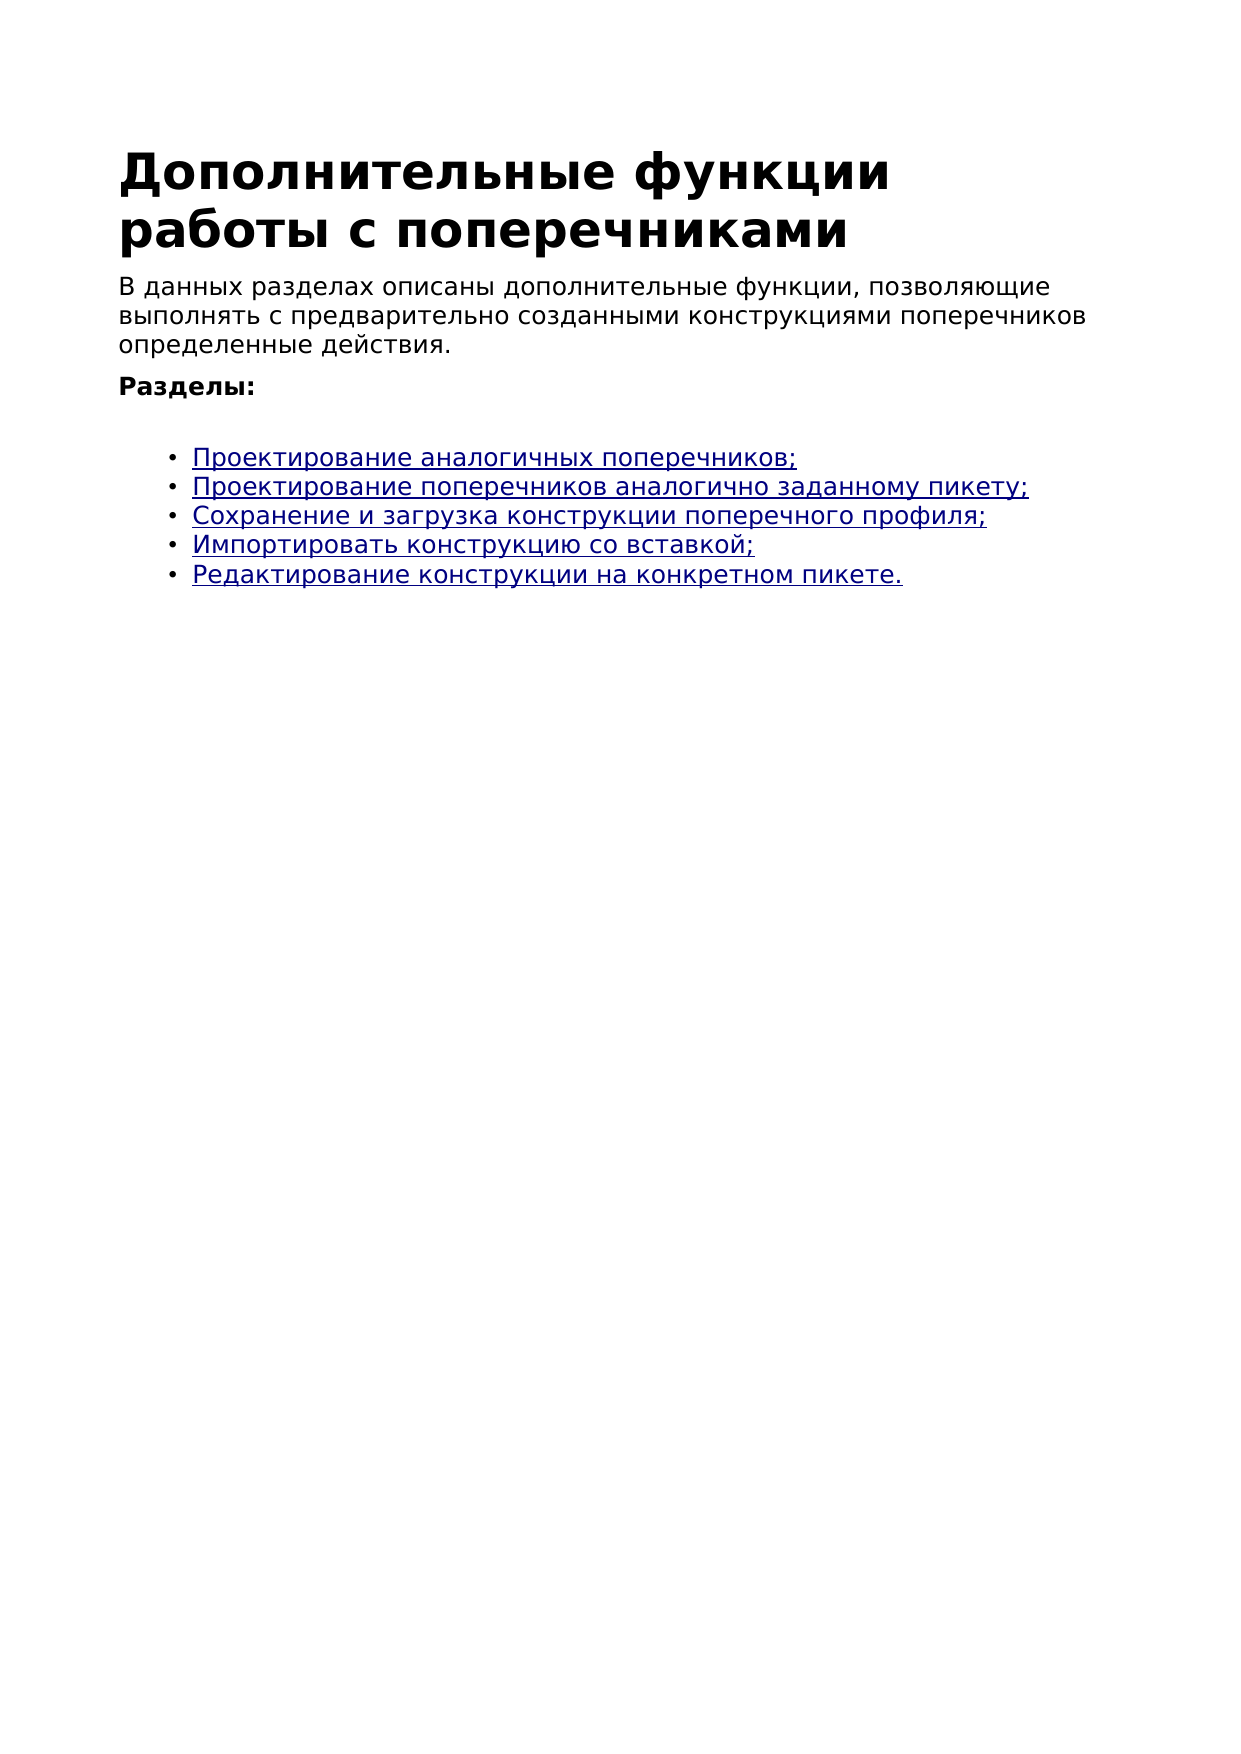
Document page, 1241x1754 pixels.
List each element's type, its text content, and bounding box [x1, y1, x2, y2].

list Проектирование поперечников аналогично заданному пикету; [177, 472, 1122, 502]
text В данных разделах описаны дополнительные функции, позволяющие выполнять с предварительно созданными конструкциями поперечников определенные действия. [118, 272, 1122, 359]
subtitle Дополнительные функции работы с поперечниками [118, 143, 1122, 259]
list Сохранение и загрузка конструкции поперечного профиля; [177, 502, 1122, 531]
text Разделы: [118, 372, 1122, 401]
list Импортировать конструкцию со вставкой; [177, 531, 1122, 560]
list Редактирование конструкции на конкретном пикете. [177, 560, 1122, 589]
list Проектирование аналогичных поперечников; [177, 443, 1122, 472]
